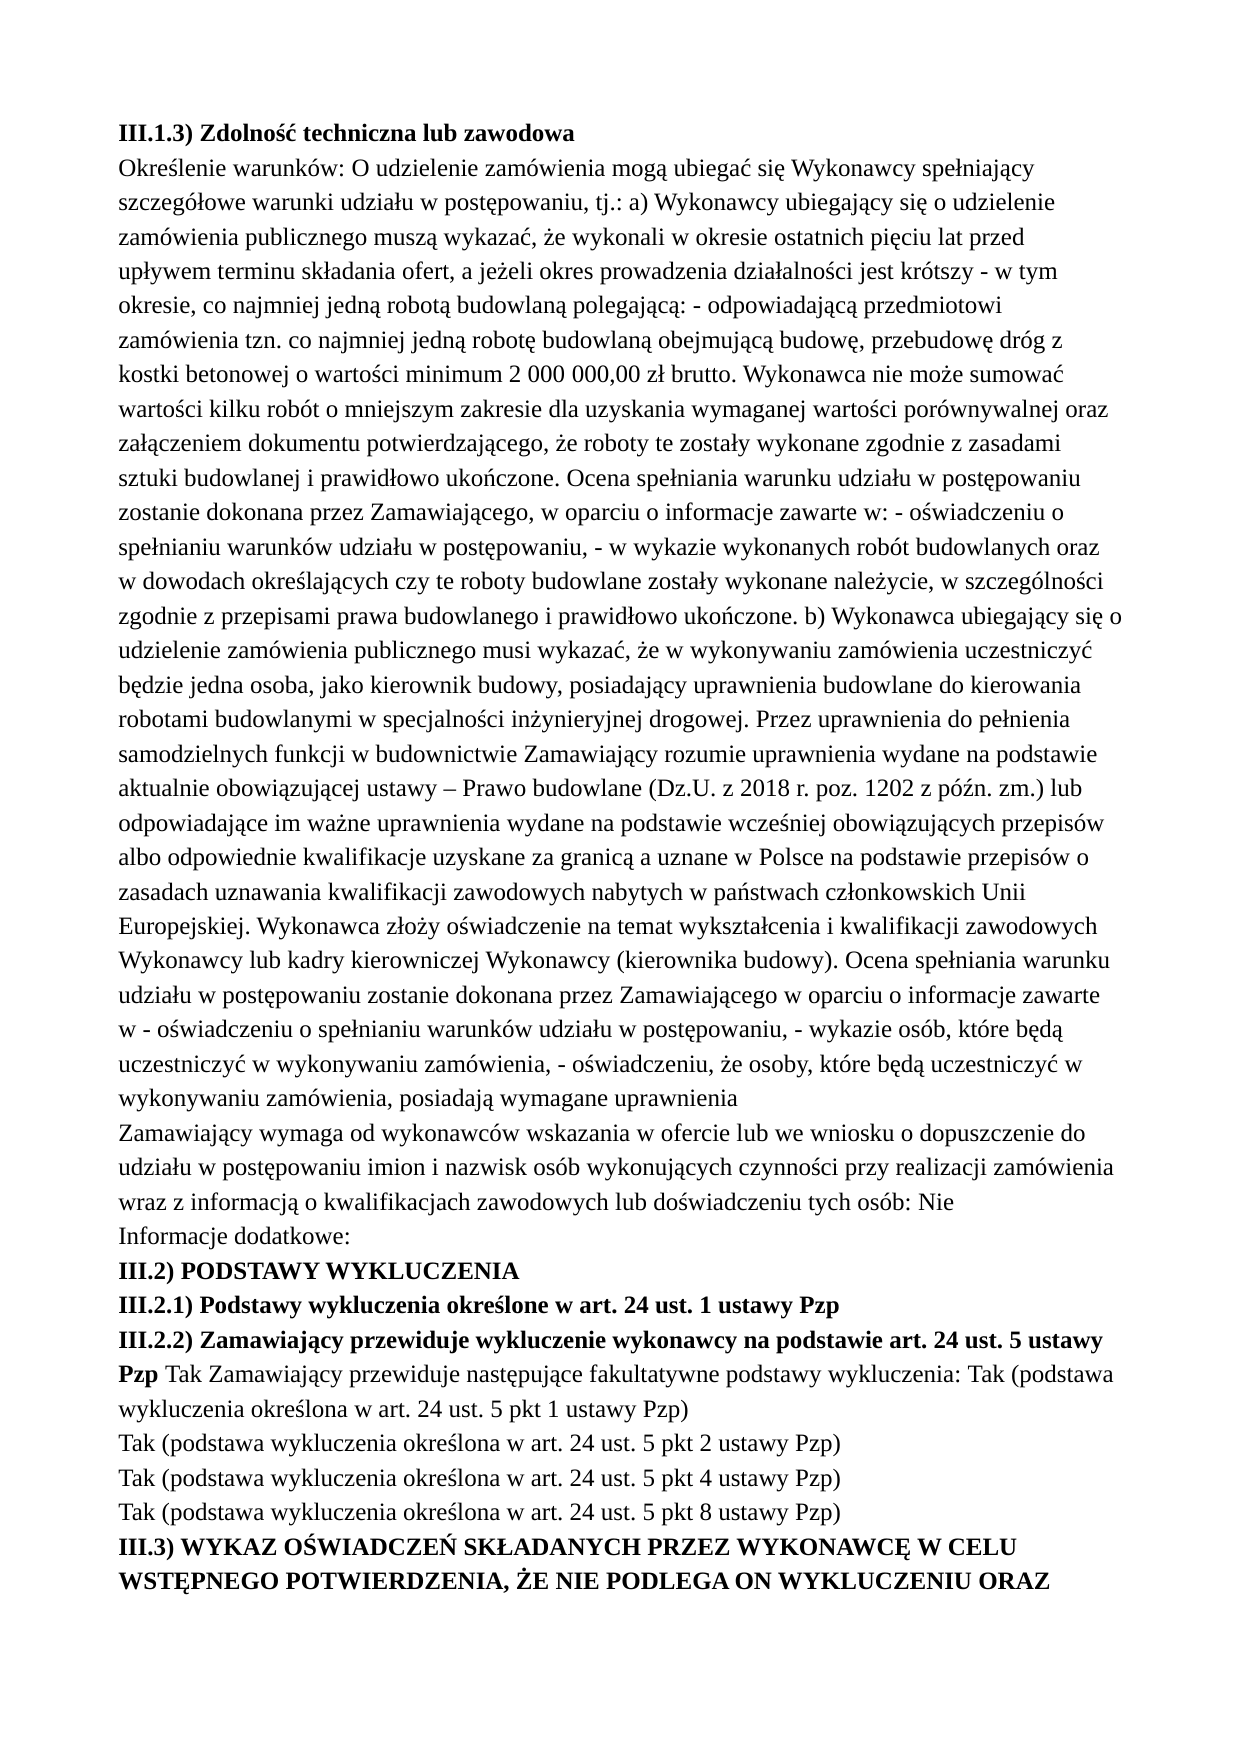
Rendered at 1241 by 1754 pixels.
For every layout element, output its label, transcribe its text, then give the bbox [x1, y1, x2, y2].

text III.2.1) Podstawy wykluczenia określone w art. 24 ust. 1 ustawy Pzp III.2.2) Zamawiający przewiduje wykluczenie wykonawcy na podstawie art. 24 ust. 5 ustawy Pzp Tak Zamawiający przewiduje następujące fakultatywne podstawy wykluczenia: Tak (podstawa wykluczenia określona w art. 24 ust. 5 pkt 1 ustawy Pzp) Tak (podstawa wykluczenia określona w art. 24 ust. 5 pkt 2 ustawy Pzp) Tak (podstawa wykluczenia określona w art. 24 ust. 5 pkt 4 ustawy Pzp) Tak (podstawa wykluczenia określona w art. 24 ust. 5 pkt 8 ustawy Pzp) [118, 1290, 1122, 1526]
text III.1.3) Zdolność techniczna lub zawodowa Określenie warunków: O udzielenie zamówienia mogą ubiegać się Wykonawcy spełniający szczegółowe warunki udziału w postępowaniu, tj.: a) Wykonawcy ubiegający się o udzielenie zamówienia publicznego muszą wykazać, że wykonali w okresie ostatnich pięciu lat przed upływem terminu składania ofert, a jeżeli okres prowadzenia działalności jest krótszy - w tym okresie, co najmniej jedną robotą budowlaną polegającą: - odpowiadającą przedmiotowi zamówienia tzn. co najmniej jedną robotę budowlaną obejmującą budowę, przebudowę dróg z kostki betonowej o wartości minimum 2 000 000,00 zł brutto. Wykonawca nie może sumować wartości kilku robót o mniejszym zakresie dla uzyskania wymaganej wartości porównywalnej oraz załączeniem dokumentu potwierdzającego, że roboty te zostały wykonane zgodnie z zasadami sztuki budowlanej i prawidłowo ukończone. Ocena spełniania warunku udziału w postępowaniu zostanie dokonana przez Zamawiającego, w oparciu o informacje zawarte w: - oświadczeniu o spełnianiu warunków udziału w postępowaniu, - w wykazie wykonanych robót budowlanych oraz w dowodach określających czy te roboty budowlane zostały wykonane należycie, w szczególności zgodnie z przepisami prawa budowlanego i prawidłowo ukończone. b) Wykonawca ubiegający się o udzielenie zamówienia publicznego musi wykazać, że w wykonywaniu zamówienia uczestniczyć będzie jedna osoba, jako kierownik budowy, posiadający uprawnienia budowlane do kierowania robotami budowlanymi w specjalności inżynieryjnej drogowej. Przez uprawnienia do pełnienia samodzielnych funkcji w budownictwie Zamawiający rozumie uprawnienia wydane na podstawie aktualnie obowiązującej ustawy – Prawo budowlane (Dz.U. z 2018 r. poz. 1202 z późn. zm.) lub odpowiadające im ważne uprawnienia wydane na podstawie wcześniej obowiązujących przepisów albo odpowiednie kwalifikacje uzyskane za granicą a uznane w Polsce na podstawie przepisów o zasadach uznawania kwalifikacji zawodowych nabytych w państwach członkowskich Unii Europejskiej. Wykonawca złoży oświadczenie na temat wykształcenia i kwalifikacji zawodowych Wykonawcy lub kadry kierowniczej Wykonawcy (kierownika budowy). Ocena spełniania warunku udziału w postępowaniu zostanie dokonana przez Zamawiającego w oparciu o informacje zawarte w - oświadczeniu o spełnianiu warunków udziału w postępowaniu, - wykazie osób, które będą uczestniczyć w wykonywaniu zamówienia, - oświadczeniu, że osoby, które będą uczestniczyć w wykonywaniu zamówienia, posiadają wymagane uprawnienia Zamawiający wymaga od wykonawców wskazania w ofercie lub we wniosku o dopuszczenie do udziału w postępowaniu imion i nazwisk osób wykonujących czynności przy realizacji zamówienia wraz z informacją o kwalifikacjach zawodowych lub doświadczeniu tych osób: Nie Informacje dodatkowe: [118, 118, 1122, 1250]
text III.3) WYKAZ OŚWIADCZEŃ SKŁADANYCH PRZEZ WYKONAWCĘ W CELU WSTĘPNEGO POTWIERDZENIA, ŻE NIE PODLEGA ON WYKLUCZENIU ORAZ [118, 1532, 1122, 1595]
text III.2) PODSTAWY WYKLUCZENIA [118, 1256, 1122, 1285]
